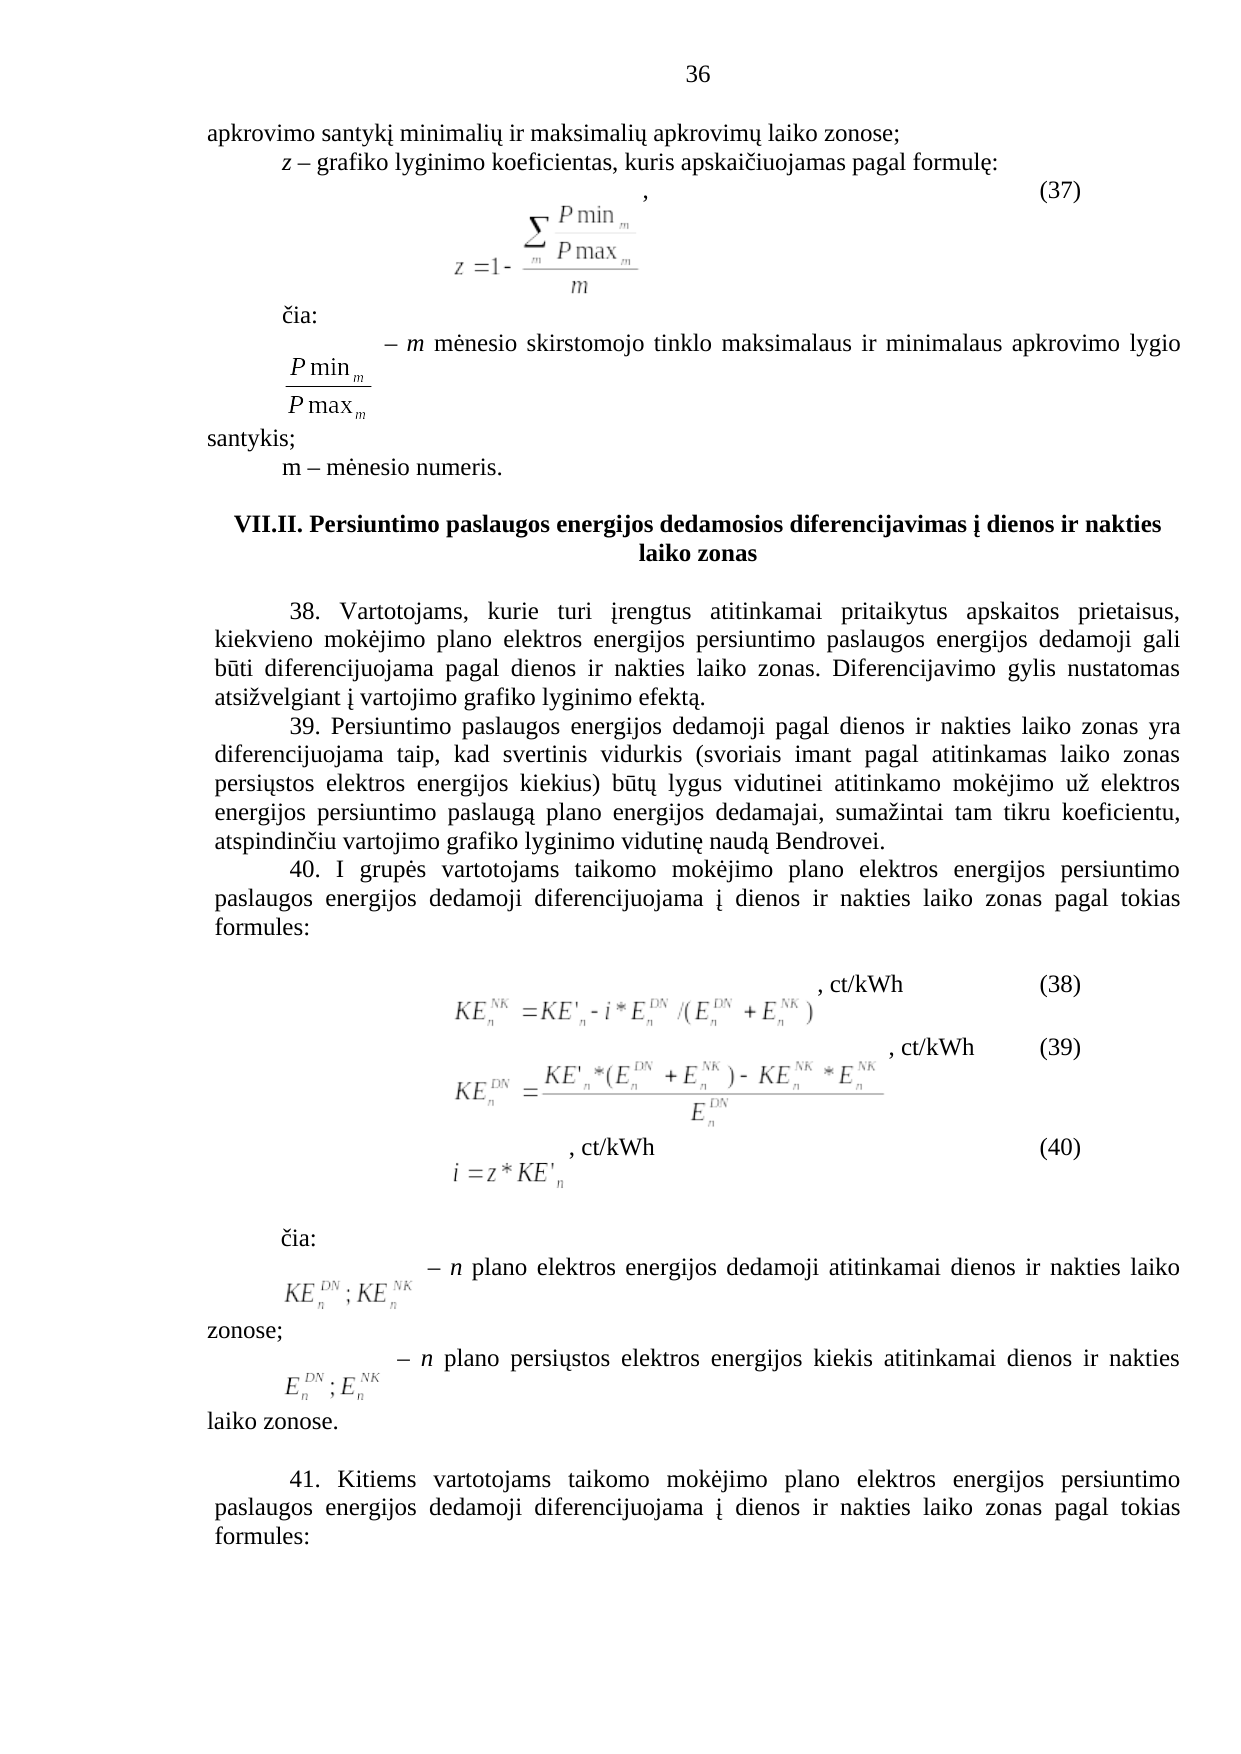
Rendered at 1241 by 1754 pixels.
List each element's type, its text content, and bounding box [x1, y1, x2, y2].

text , ct/kWh (40) [214, 1132, 1181, 1194]
text čia: [207, 300, 1181, 328]
text 41. Kitiems vartotojams taikomo mokėjimo plano elektros energijos persiuntimo paslaugos energijos dedamoji diferencijuojama į dienos ir nakties laiko zonas pagal tokias formules: [214, 1464, 1181, 1550]
text , ct/kWh (38) [214, 969, 1181, 1032]
text čia: [207, 1223, 1181, 1252]
text apkrovimo santykį minimalių ir maksimalių apkrovimų laiko zonose; [207, 118, 1181, 147]
text 39. Persiuntimo paslaugos energijos dedamoji pagal dienos ir nakties laiko zonas yra diferencijuojama taip, kad svertinis vidurkis (svoriais imant pagal atitinkamas laiko zonas persiųstos elektros energijos kiekius) būtų lygus vidutinei atitinkamo mokėjimo už elektros energijos persiuntimo paslaugą plano energijos dedamajai, sumažintai tam tikru koeficientu, atspindinčiu vartojimo grafiko lyginimo vidutinę naudą Bendrovei. [214, 711, 1181, 854]
text 38. Vartotojams, kurie turi įrengtus atitinkamai pritaikytus apskaitos prietaisus, kiekvieno mokėjimo plano elektros energijos persiuntimo paslaugos energijos dedamoji gali būti diferencijuojama pagal dienos ir nakties laiko zonas. Diferencijavimo gylis nustatomas atsižvelgiant į vartojimo grafiko lyginimo efektą. [214, 596, 1181, 711]
text – n plano persiųstos elektros energijos kiekis atitinkamai dienos ir nakties laiko zonose. [207, 1343, 1181, 1435]
text , (37) [214, 176, 1181, 300]
text , ct/kWh (39) [214, 1032, 1181, 1132]
text – m mėnesio skirstomojo tinklo maksimalaus ir minimalaus apkrovimo lygio santykis; [207, 328, 1181, 452]
text VII.II. Persiuntimo paslaugos energijos dedamosios diferencijavimas į dienos ir nakties laiko zonas [214, 509, 1181, 567]
text z – grafiko lyginimo koeficientas, kuris apskaičiuojamas pagal formulę: [207, 147, 1181, 176]
text m – mėnesio numeris. [207, 452, 1181, 481]
text 40. I grupės vartotojams taikomo mokėjimo plano elektros energijos persiuntimo paslaugos energijos dedamoji diferencijuojama į dienos ir nakties laiko zonas pagal tokias formules: [214, 854, 1181, 941]
text – n plano elektros energijos dedamoji atitinkamai dienos ir nakties laiko zonose; [207, 1252, 1181, 1343]
